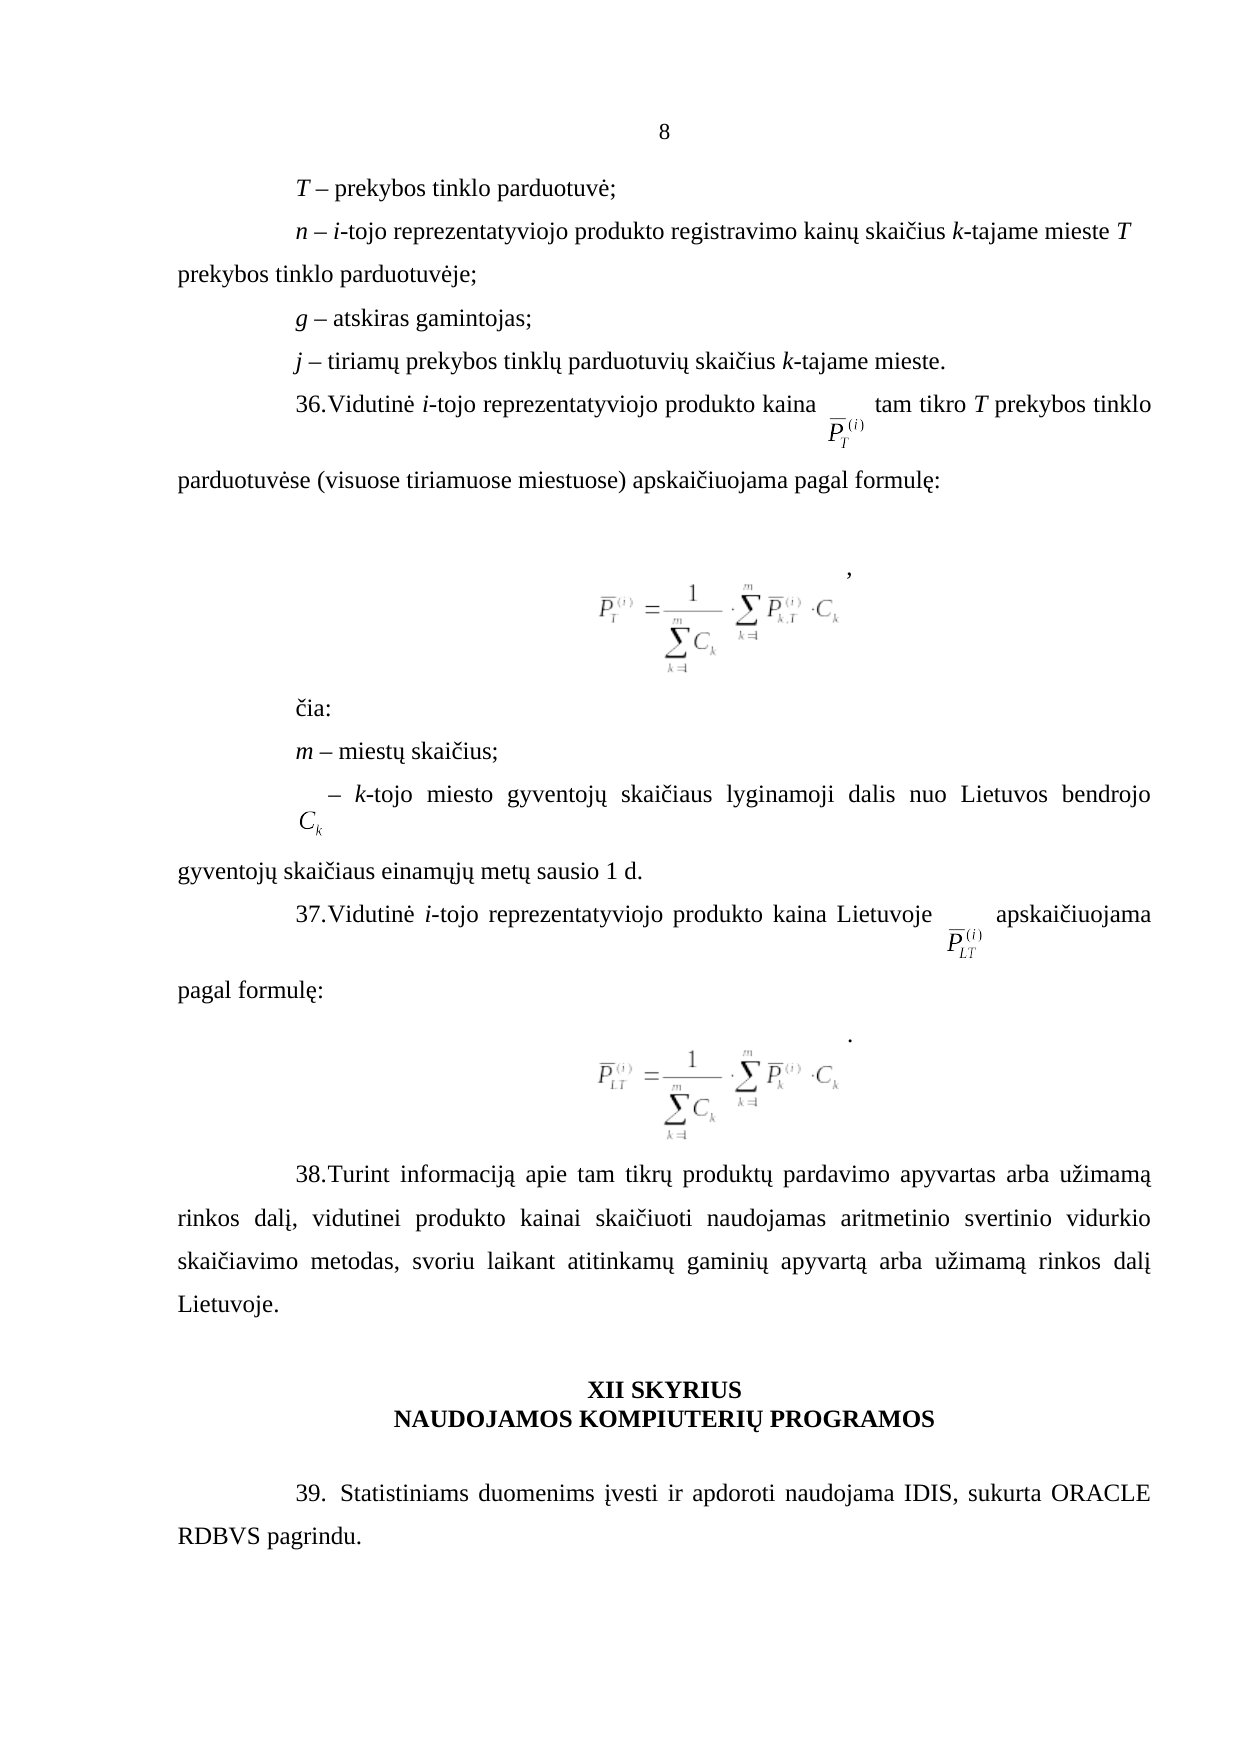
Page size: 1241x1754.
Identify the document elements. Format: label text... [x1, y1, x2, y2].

text 38. Turint informaciją apie tam tikrų produktų pardavimo apyvartas arba užimamą rinkos dalį, vidutinei produkto kainai skaičiuoti naudojamas aritmetinio svertinio vidurkio skaičiavimo metodas, svoriu laikant atitinkamų gaminių apyvartą arba užimamą rinkos dalį Lietuvoje. [177, 1159, 1152, 1318]
text . [177, 1019, 1152, 1145]
text j – tiriamų prekybos tinklų parduotuvių skaičius k-tajame mieste. [177, 346, 1152, 374]
text , [177, 552, 1152, 678]
text g – atskiras gamintojas; [177, 303, 1152, 331]
text 37. Vidutinė i-tojo reprezentatyviojo produkto kaina Lietuvoje apskaičiuojama pagal formulę: [177, 899, 1152, 1004]
text XII SKYRIUS [177, 1375, 1152, 1404]
text T – prekybos tinklo parduotuvė; [177, 173, 1152, 202]
text m – miestų skaičius; [177, 736, 1152, 764]
text NAUDOJAMOS KOMPIUTERIŲ PROGRAMOS [177, 1404, 1152, 1433]
text 39. Statistiniams duomenims įvesti ir apdoroti naudojama IDIS, sukurta ORACLE RDBVS pagrindu. [177, 1478, 1152, 1550]
text čia: [177, 693, 1152, 721]
text 36. Vidutinė i-tojo reprezentatyviojo produkto kaina tam tikro T prekybos tinklo parduotuvėse (visuose tiriamuose miestuose) apskaičiuojama pagal formulę: [177, 389, 1152, 494]
text n – i-tojo reprezentatyviojo produkto registravimo kainų skaičius k-tajame mieste T prekybos tinklo parduotuvėje; [177, 216, 1152, 288]
text – k-tojo miesto gyventojų skaičiaus lyginamoji dalis nuo Lietuvos bendrojo gyventojų skaičiaus einamųjų metų sausio 1 d. [177, 779, 1152, 884]
